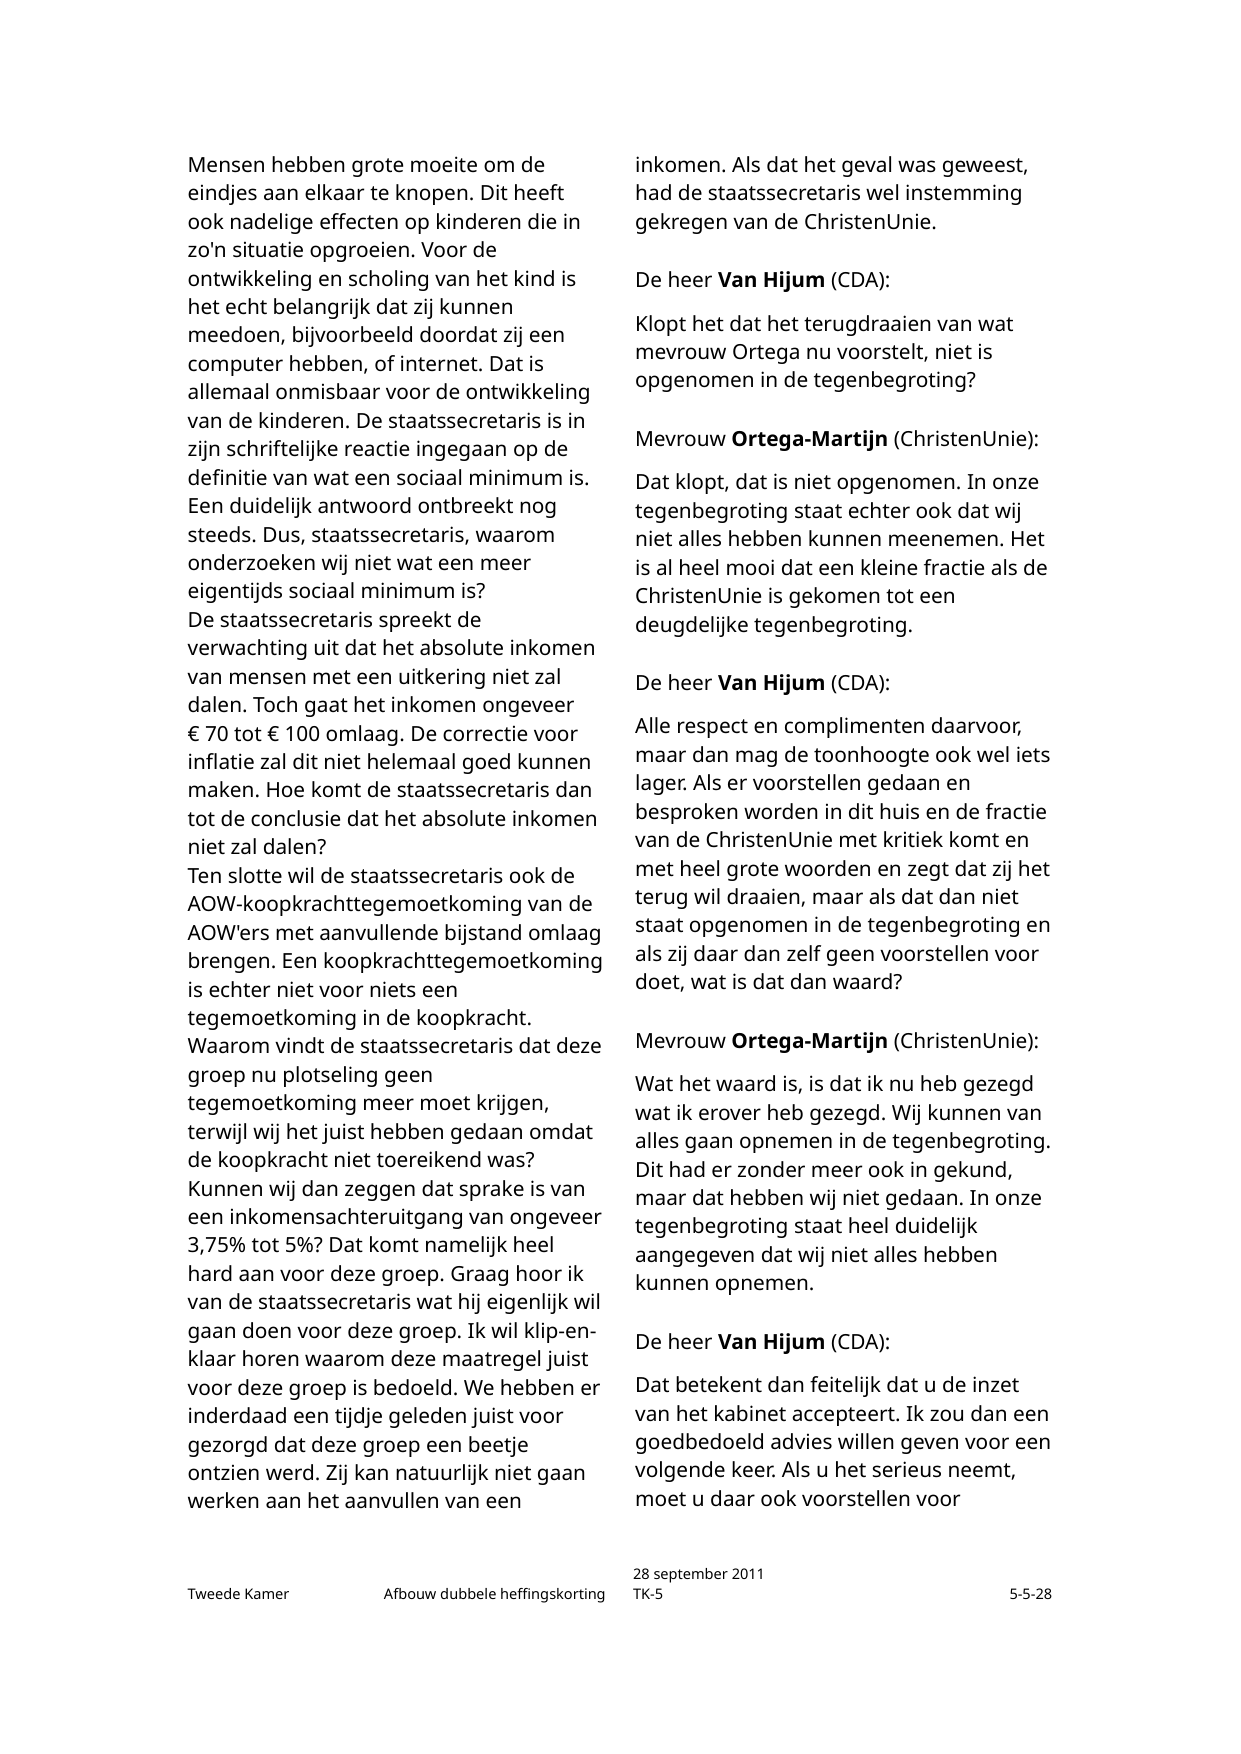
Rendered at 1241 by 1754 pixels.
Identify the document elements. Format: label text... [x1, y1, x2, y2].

text Wat het waard is, is dat ik nu heb gezegd wat ik erover heb gezegd. Wij kunnen van alles gaan opnemen in de tegenbegroting. Dit had er zonder meer ook in gekund, maar dat hebben wij niet gedaan. In onze tegenbegroting staat heel duidelijk aangegeven dat wij niet alles hebben kunnen opnemen. [635, 1069, 1053, 1297]
text Klopt het dat het terugdraaien van wat mevrouw Ortega nu voorstelt, niet is opgenomen in de tegenbegroting? [635, 309, 1053, 394]
text Dat betekent dan feitelijk dat u de inzet van het kabinet accepteert. Ik zou dan een goedbedoeld advies willen geven voor een volgende keer. Als u het serieus neemt, moet u daar ook voorstellen voor [635, 1370, 1053, 1512]
text Mensen hebben grote moeite om de eindjes aan elkaar te knopen. Dit heeft ook nadelige effecten op kinderen die in zo'n situatie opgroeien. Voor de ontwikkeling en scholing van het kind is het echt belangrijk dat zij kunnen meedoen, bijvoorbeeld doordat zij een computer hebben, of internet. Dat is allemaal onmisbaar voor de ontwikkeling van de kinderen. De staatssecretaris is in zijn schriftelijke reactie ingegaan op de definitie van wat een sociaal minimum is. Een duidelijk antwoord ontbreekt nog steeds. Dus, staatssecretaris, waarom onderzoeken wij niet wat een meer eigentijds sociaal minimum is? [187, 150, 605, 605]
text De heer Van Hijum (CDA): [635, 265, 1053, 294]
text Alle respect en complimenten daarvoor, maar dan mag de toonhoogte ook wel iets lager. Als er voorstellen gedaan en besproken worden in dit huis en de fractie van de ChristenUnie met kritiek komt en met heel grote woorden en zegt dat zij het terug wil draaien, maar als dat dan niet staat opgenomen in de tegenbegroting en als zij daar dan zelf geen voorstellen voor doet, wat is dat dan waard? [635, 712, 1053, 996]
text Dat klopt, dat is niet opgenomen. In onze tegenbegroting staat echter ook dat wij niet alles hebben kunnen meenemen. Het is al heel mooi dat een kleine fractie als de ChristenUnie is gekomen tot een deugdelijke tegenbegroting. [635, 467, 1053, 638]
text Ten slotte wil de staatssecretaris ook de AOW-koopkrachttegemoetkoming van de AOW'ers met aanvullende bijstand omlaag brengen. Een koopkrachttegemoetkoming is echter niet voor niets een tegemoetkoming in de koopkracht. Waarom vindt de staatssecretaris dat deze groep nu plotseling geen tegemoetkoming meer moet krijgen, terwijl wij het juist hebben gedaan omdat de koopkracht niet toereikend was? Kunnen wij dan zeggen dat sprake is van een inkomensachteruitgang van ongeveer 3,75% tot 5%? Dat komt namelijk heel hard aan voor deze groep. Graag hoor ik van de staatssecretaris wat hij eigenlijk wil gaan doen voor deze groep. Ik wil klip-en-klaar horen waarom deze maatregel juist voor deze groep is bedoeld. We hebben er inderdaad een tijdje geleden juist voor gezorgd dat deze groep een beetje ontzien werd. Zij kan natuurlijk niet gaan werken aan het aanvullen van een [187, 861, 605, 1515]
text Mevrouw Ortega-Martijn (ChristenUnie): [635, 424, 1053, 452]
text De heer Van Hijum (CDA): [635, 668, 1053, 697]
text De staatssecretaris spreekt de verwachting uit dat het absolute inkomen van mensen met een uitkering niet zal dalen. Toch gaat het inkomen ongeveer € 70 tot € 100 omlaag. De correctie voor inflatie zal dit niet helemaal goed kunnen maken. Hoe komt de staatssecretaris dan tot de conclusie dat het absolute inkomen niet zal dalen? [187, 605, 605, 861]
text Mevrouw Ortega-Martijn (ChristenUnie): [635, 1026, 1053, 1054]
text inkomen. Als dat het geval was geweest, had de staatssecretaris wel instemming gekregen van de ChristenUnie. [635, 150, 1053, 235]
text De heer Van Hijum (CDA): [635, 1327, 1053, 1355]
